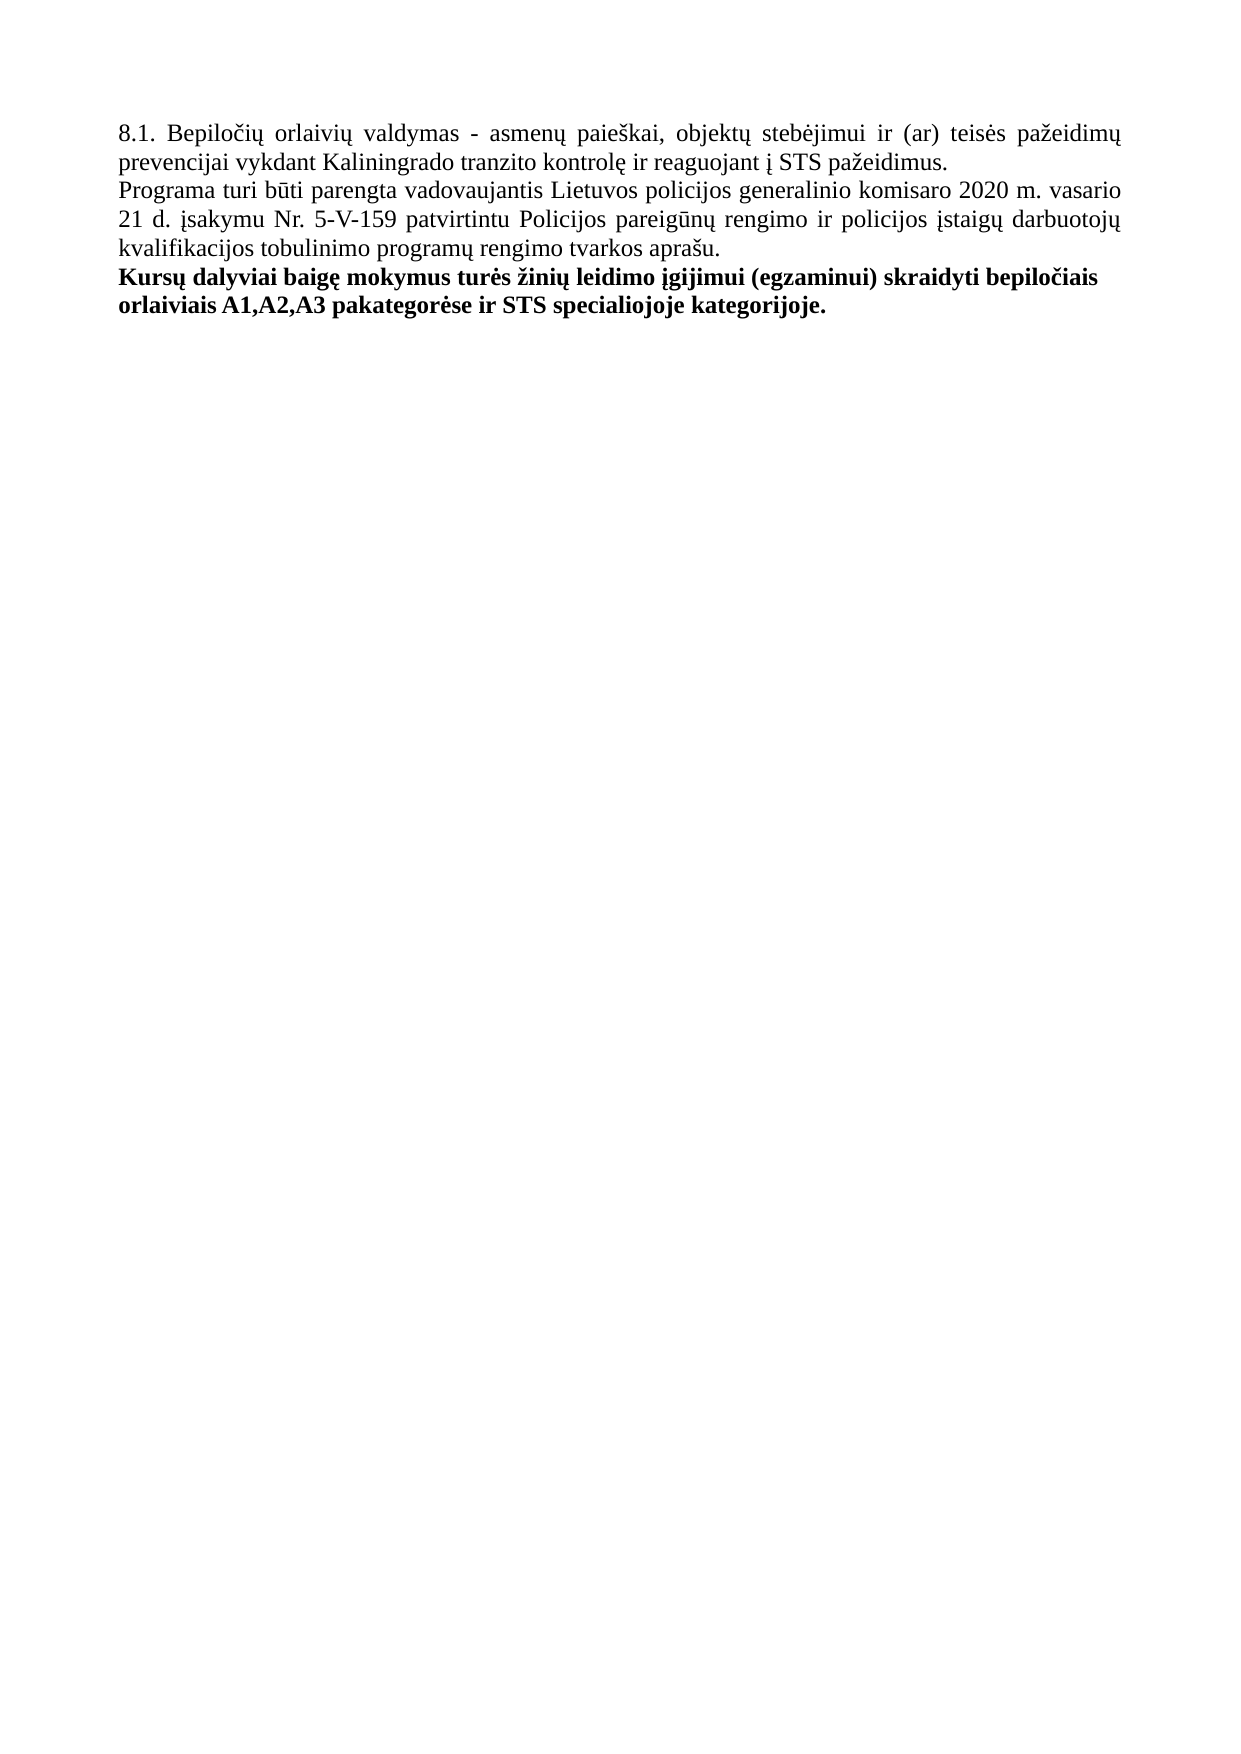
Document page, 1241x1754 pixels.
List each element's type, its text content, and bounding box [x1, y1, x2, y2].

text Kursų dalyviai baigę mokymus turės žinių leidimo įgijimui (egzaminui) skraidyti bepiločiais orlaiviais A1,A2,A3 pakategorėse ir STS specialiojoje kategorijoje. [118, 262, 1122, 319]
text Programa turi būti parengta vadovaujantis Lietuvos policijos generalinio komisaro 2020 m. vasario 21 d. įsakymu Nr. 5-V-159 patvirtintu Policijos pareigūnų rengimo ir policijos įstaigų darbuotojų kvalifikacijos tobulinimo programų rengimo tvarkos aprašu. [118, 176, 1122, 262]
text 8.1. Bepiločių orlaivių valdymas - asmenų paieškai, objektų stebėjimui ir (ar) teisės pažeidimų prevencijai vykdant Kaliningrado tranzito kontrolę ir reaguojant į STS pažeidimus. [118, 118, 1122, 176]
